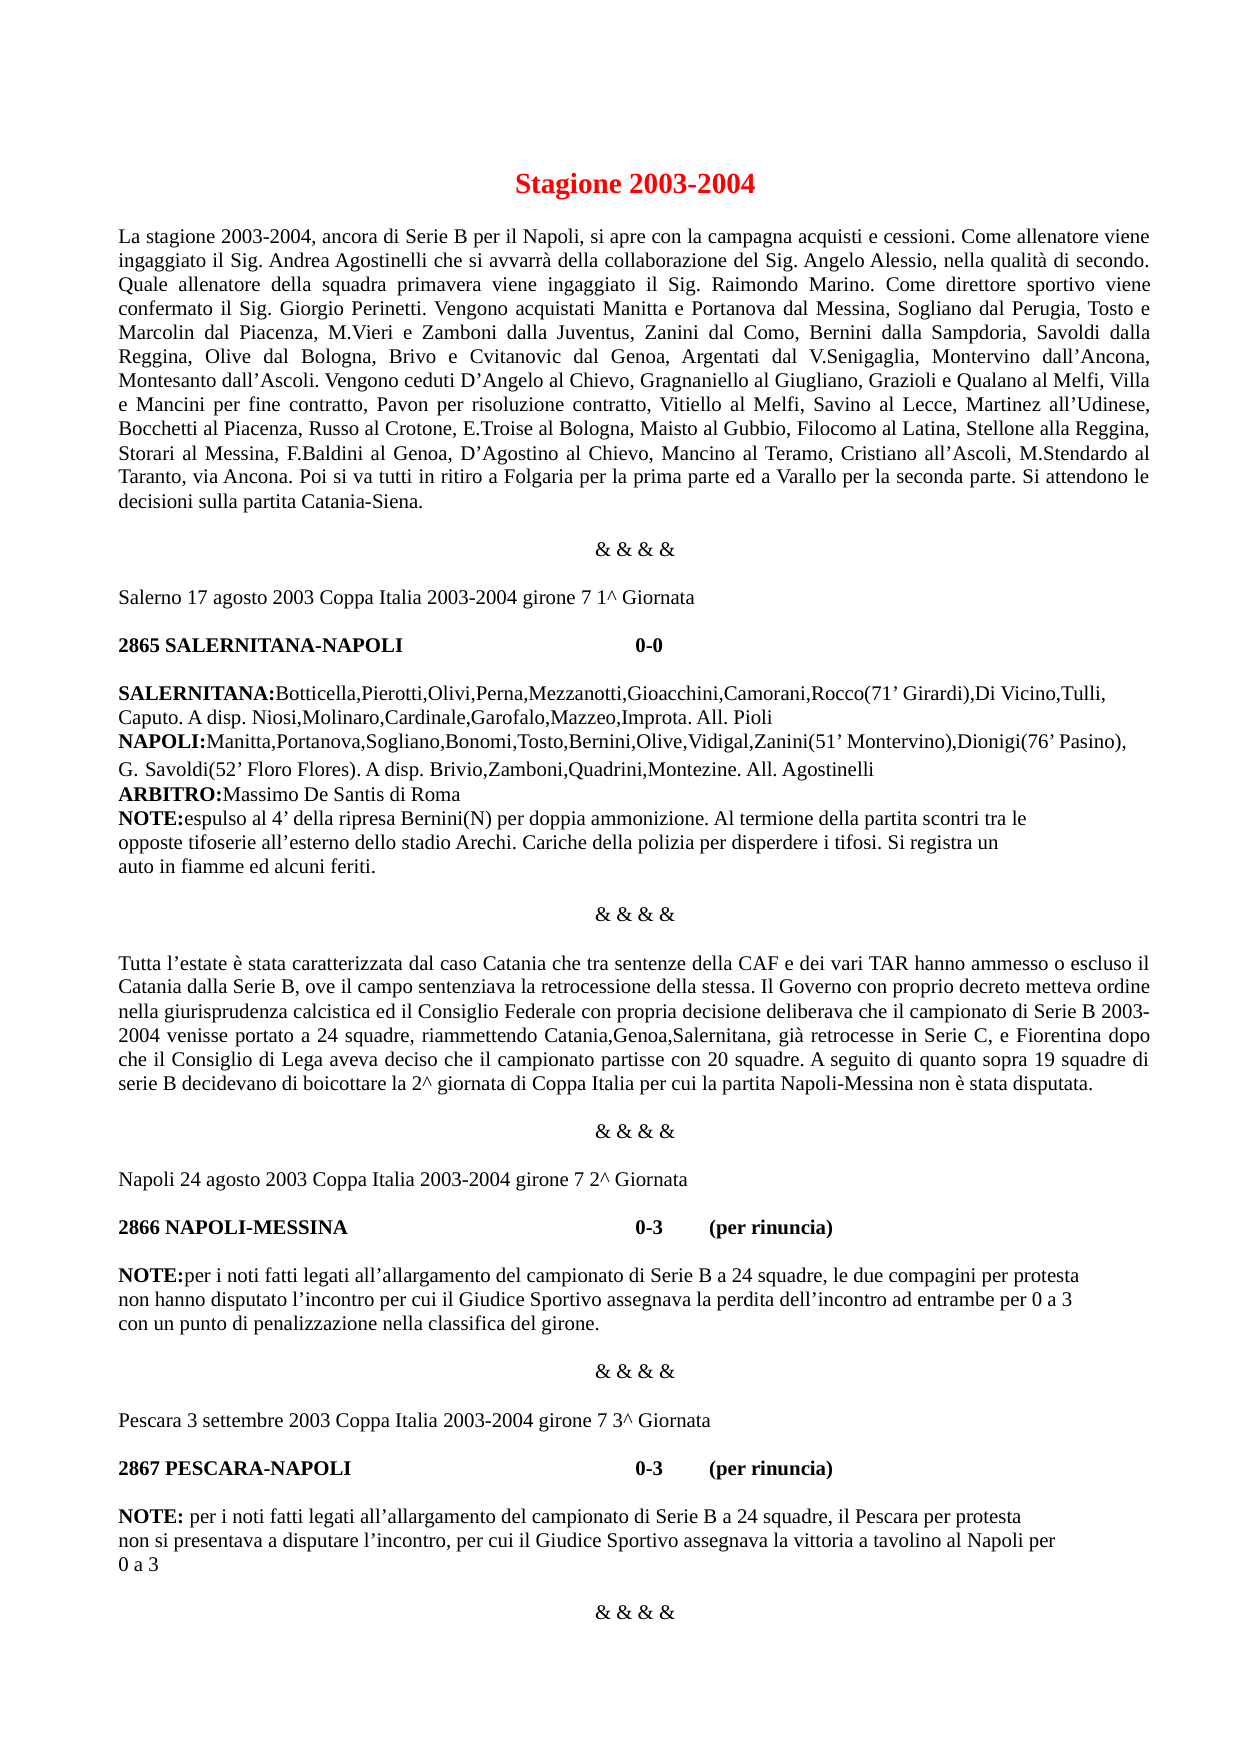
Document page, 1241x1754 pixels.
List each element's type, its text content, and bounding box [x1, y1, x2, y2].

text NOTE:per i noti fatti legati all’allargamento del campionato di Serie B a 24 squadre, le due compagini per protesta [118, 1263, 1152, 1287]
text & & & & [118, 1600, 1152, 1624]
text Tutta l’estate è stata caratterizzata dal caso Catania che tra sentenze della CAF e dei vari TAR hanno ammesso o escluso il Catania dalla Serie B, ove il campo sentenziava la retrocessione della stessa. Il Governo con proprio decreto metteva ordine nella giurisprudenza calcistica ed il Consiglio Federale con propria decisione deliberava che il campionato di Serie B 2003-2004 venisse portato a 24 squadre, riammettendo Catania,Genoa,Salernitana, già retrocesse in Serie C, e Fiorentina dopo che il Consiglio di Lega aveva deciso che il campionato partisse con 20 squadre. A seguito di quanto sopra 19 squadre di serie B decidevano di boicottare la 2^ giornata di Coppa Italia per cui la partita Napoli-Messina non è stata disputata. [118, 950, 1152, 1095]
text 2866 NAPOLI-MESSINA 0-3 (per rinuncia) [118, 1215, 1152, 1239]
text Pescara 3 settembre 2003 Coppa Italia 2003-2004 girone 7 3^ Giornata [118, 1408, 1152, 1432]
text 0 a 3 [118, 1552, 1152, 1576]
text non hanno disputato l’incontro per cui il Giudice Sportivo assegnava la perdita dell’incontro ad entrambe per 0 a 3 [118, 1287, 1152, 1311]
text non si presentava a disputare l’incontro, per cui il Giudice Sportivo assegnava la vittoria a tavolino al Napoli per [118, 1528, 1152, 1552]
text G. Savoldi(52’ Floro Flores). A disp. Brivio,Zamboni,Quadrini,Montezine. All. Agostinelli [118, 753, 1152, 782]
text Caputo. A disp. Niosi,Molinaro,Cardinale,Garofalo,Mazzeo,Improta. All. Pioli [118, 705, 1152, 729]
text NOTE: per i noti fatti legati all’allargamento del campionato di Serie B a 24 squadre, il Pescara per protesta [118, 1504, 1152, 1528]
text 2865 SALERNITANA-NAPOLI 0-0 [118, 633, 1152, 657]
text & & & & [118, 1119, 1152, 1143]
text Napoli 24 agosto 2003 Coppa Italia 2003-2004 girone 7 2^ Giornata [118, 1167, 1152, 1191]
text & & & & [118, 1359, 1152, 1383]
text 2867 PESCARA-NAPOLI 0-3 (per rinuncia) [118, 1456, 1152, 1480]
text ARBITRO:Massimo De Santis di Roma [118, 782, 1152, 806]
text & & & & [118, 537, 1152, 561]
text con un punto di penalizzazione nella classifica del girone. [118, 1311, 1152, 1335]
text La stagione 2003-2004, ancora di Serie B per il Napoli, si apre con la campagna acquisti e cessioni. Come allenatore viene ingaggiato il Sig. Andrea Agostinelli che si avvarrà della collaborazione del Sig. Angelo Alessio, nella qualità di secondo. Quale allenatore della squadra primavera viene ingaggiato il Sig. Raimondo Marino. Come direttore sportivo viene confermato il Sig. Giorgio Perinetti. Vengono acquistati Manitta e Portanova dal Messina, Sogliano dal Perugia, Tosto e Marcolin dal Piacenza, M.Vieri e Zamboni dalla Juventus, Zanini dal Como, Bernini dalla Sampdoria, Savoldi dalla Reggina, Olive dal Bologna, Brivo e Cvitanovic dal Genoa, Argentati dal V.Senigaglia, Montervino dall’Ancona, Montesanto dall’Ascoli. Vengono ceduti D’Angelo al Chievo, Gragnaniello al Giugliano, Grazioli e Qualano al Melfi, Villa e Mancini per fine contratto, Pavon per risoluzione contratto, Vitiello al Melfi, Savino al Lecce, Martinez all’Udinese, Bocchetti al Piacenza, Russo al Crotone, E.Troise al Bologna, Maisto al Gubbio, Filocomo al Latina, Stellone alla Reggina, Storari al Messina, F.Baldini al Genoa, D’Agostino al Chievo, Mancino al Teramo, Cristiano all’Ascoli, M.Stendardo al Taranto, via Ancona. Poi si va tutti in ritiro a Folgaria per la prima parte ed a Varallo per la seconda parte. Si attendono le decisioni sulla partita Catania-Siena. [118, 224, 1152, 513]
text Stagione 2003-2004 [118, 166, 1152, 200]
text NOTE:espulso al 4’ della ripresa Bernini(N) per doppia ammonizione. Al termione della partita scontri tra le [118, 806, 1152, 830]
text Salerno 17 agosto 2003 Coppa Italia 2003-2004 girone 7 1^ Giornata [118, 585, 1152, 609]
text auto in fiamme ed alcuni feriti. [118, 854, 1152, 878]
text & & & & [118, 902, 1152, 926]
text NAPOLI:Manitta,Portanova,Sogliano,Bonomi,Tosto,Bernini,Olive,Vidigal,Zanini(51’ Montervino),Dionigi(76’ Pasino), [118, 729, 1152, 753]
text SALERNITANA:Botticella,Pierotti,Olivi,Perna,Mezzanotti,Gioacchini,Camorani,Rocco(71’ Girardi),Di Vicino,Tulli, [118, 681, 1152, 705]
text opposte tifoserie all’esterno dello stadio Arechi. Cariche della polizia per disperdere i tifosi. Si registra un [118, 830, 1152, 854]
